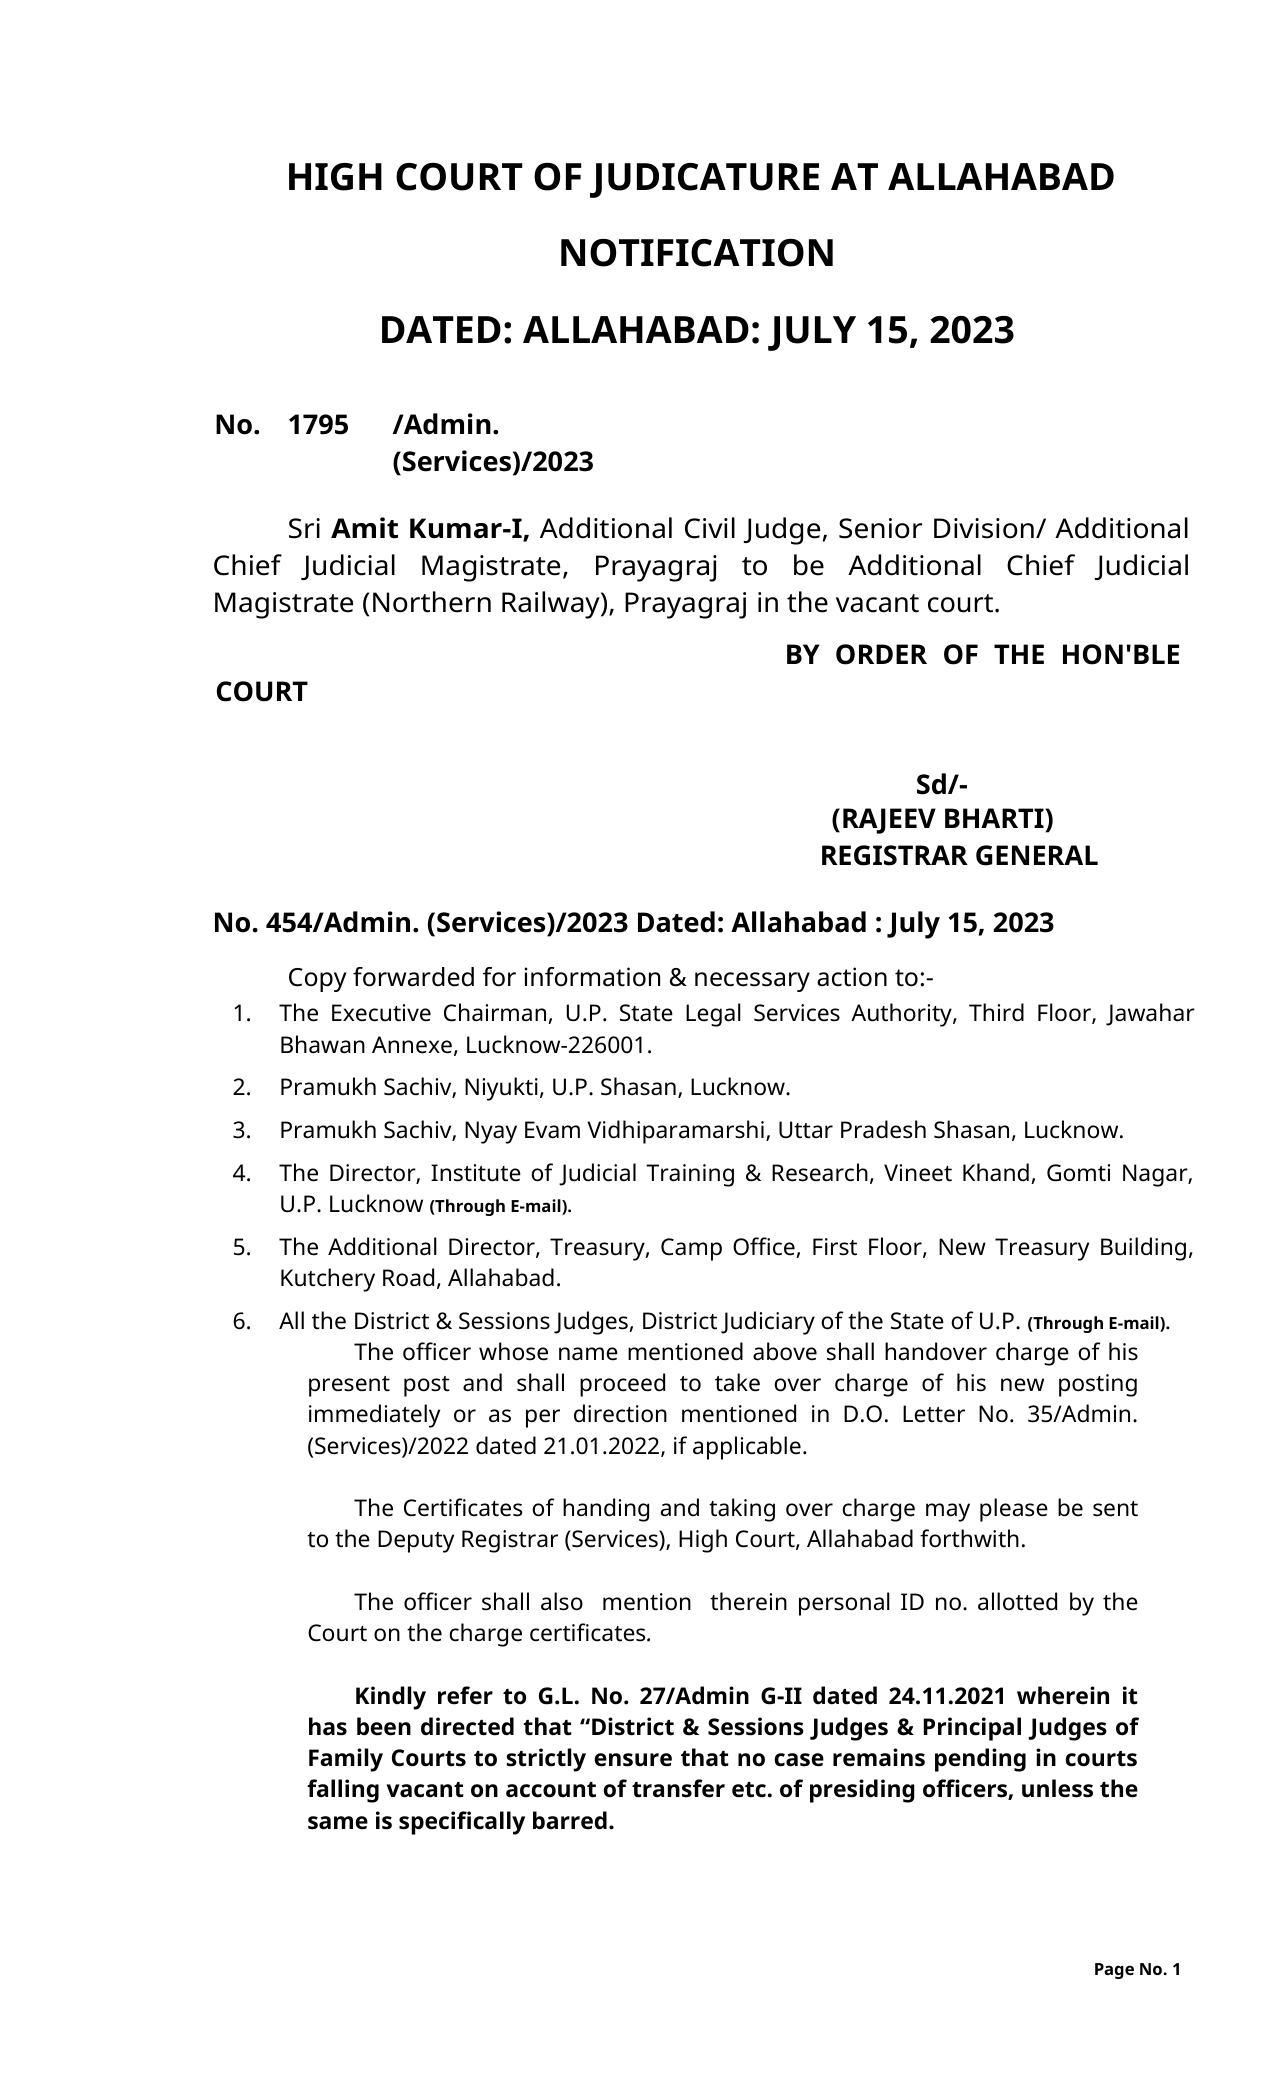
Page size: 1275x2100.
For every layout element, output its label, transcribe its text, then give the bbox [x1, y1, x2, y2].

table_cell [227, 1066, 273, 1108]
table_cell The Director, Institute of Judicial Training & Research, Vineet Khand, Gomti Nagar, U.P. Lucknow (Through E-mail). [273, 1151, 1201, 1225]
text Sri Amit Kumar-I, Additional Civil Judge, Senior Division/ Additional Chief Judicial Magistrate, Prayagraj to be Additional Chief Judicial Magistrate (Northern Railway), Prayagraj in the vacant court. [212, 510, 1191, 620]
table_cell The Additional Director, Treasury, Camp Office, First Floor, New Treasury Building, Kutchery Road, Allahabad. [273, 1225, 1201, 1299]
subtitle DATED: ALLAHABAD: JULY 15, 2023 [212, 303, 1181, 354]
table_cell All the District & Sessions Judges, District Judiciary of the State of U.P. (Through E-mail). The officer whose name mentioned above shall handover charge of his present post and shall proceed to take over charge of his new posting immediately or as per direction mentioned in D.O. Letter No. 35/Admin. (Services)/2022 dated 21.01.2022, if applicable. The Certificates of handing and taking over charge may please be sent to the Deputy Registrar (Services), High Court, Allahabad forthwith. The officer shall also mention therein personal ID no. allotted by the Court on the charge certificates. Kindly refer to G.L. No. 27/Admin G-II dated 24.11.2021 wherein it has been directed that “District & Sessions Judges & Principal Judges of Family Courts to strictly ensure that no case remains pending in courts falling vacant on account of transfer etc. of presiding officers, unless the same is specifically barred. [273, 1299, 1201, 1904]
table_header The Executive Chairman, U.P. State Legal Services Authority, Third Floor, Jawahar Bhawan Annexe, Lucknow-226001. [273, 992, 1201, 1066]
text Copy forwarded for information & necessary action to:- [212, 964, 1181, 992]
table_header No. [203, 391, 276, 495]
table_header 1795 [276, 391, 381, 495]
table_header /Admin. (Services)/2023 [381, 391, 718, 495]
table_cell [227, 1151, 273, 1225]
subtitle NOTIFICATION [212, 227, 1181, 278]
table_header [227, 992, 273, 1066]
text Sd/- [212, 736, 1181, 800]
text No. 454/Admin. (Services)/2023 Dated: Allahabad : July 15, 2023 [62, 911, 1181, 938]
text (RAJEEV BHARTI) [175, 800, 1209, 837]
table_cell Pramukh Sachiv, Niyukti, U.P. Shasan, Lucknow. [273, 1066, 1201, 1108]
table_cell [227, 1225, 273, 1299]
title HIGH COURT OF JUDICATURE AT ALLAHABAD [212, 150, 1189, 201]
table_cell [227, 1108, 273, 1151]
text BY ORDER OF THE HON'BLE COURT [215, 635, 1181, 709]
table_cell Pramukh Sachiv, Nyay Evam Vidhiparamarshi, Uttar Pradesh Shasan, Lucknow. [273, 1108, 1201, 1151]
text REGISTRAR GENERAL [215, 837, 1181, 874]
table_cell [227, 1299, 273, 1904]
